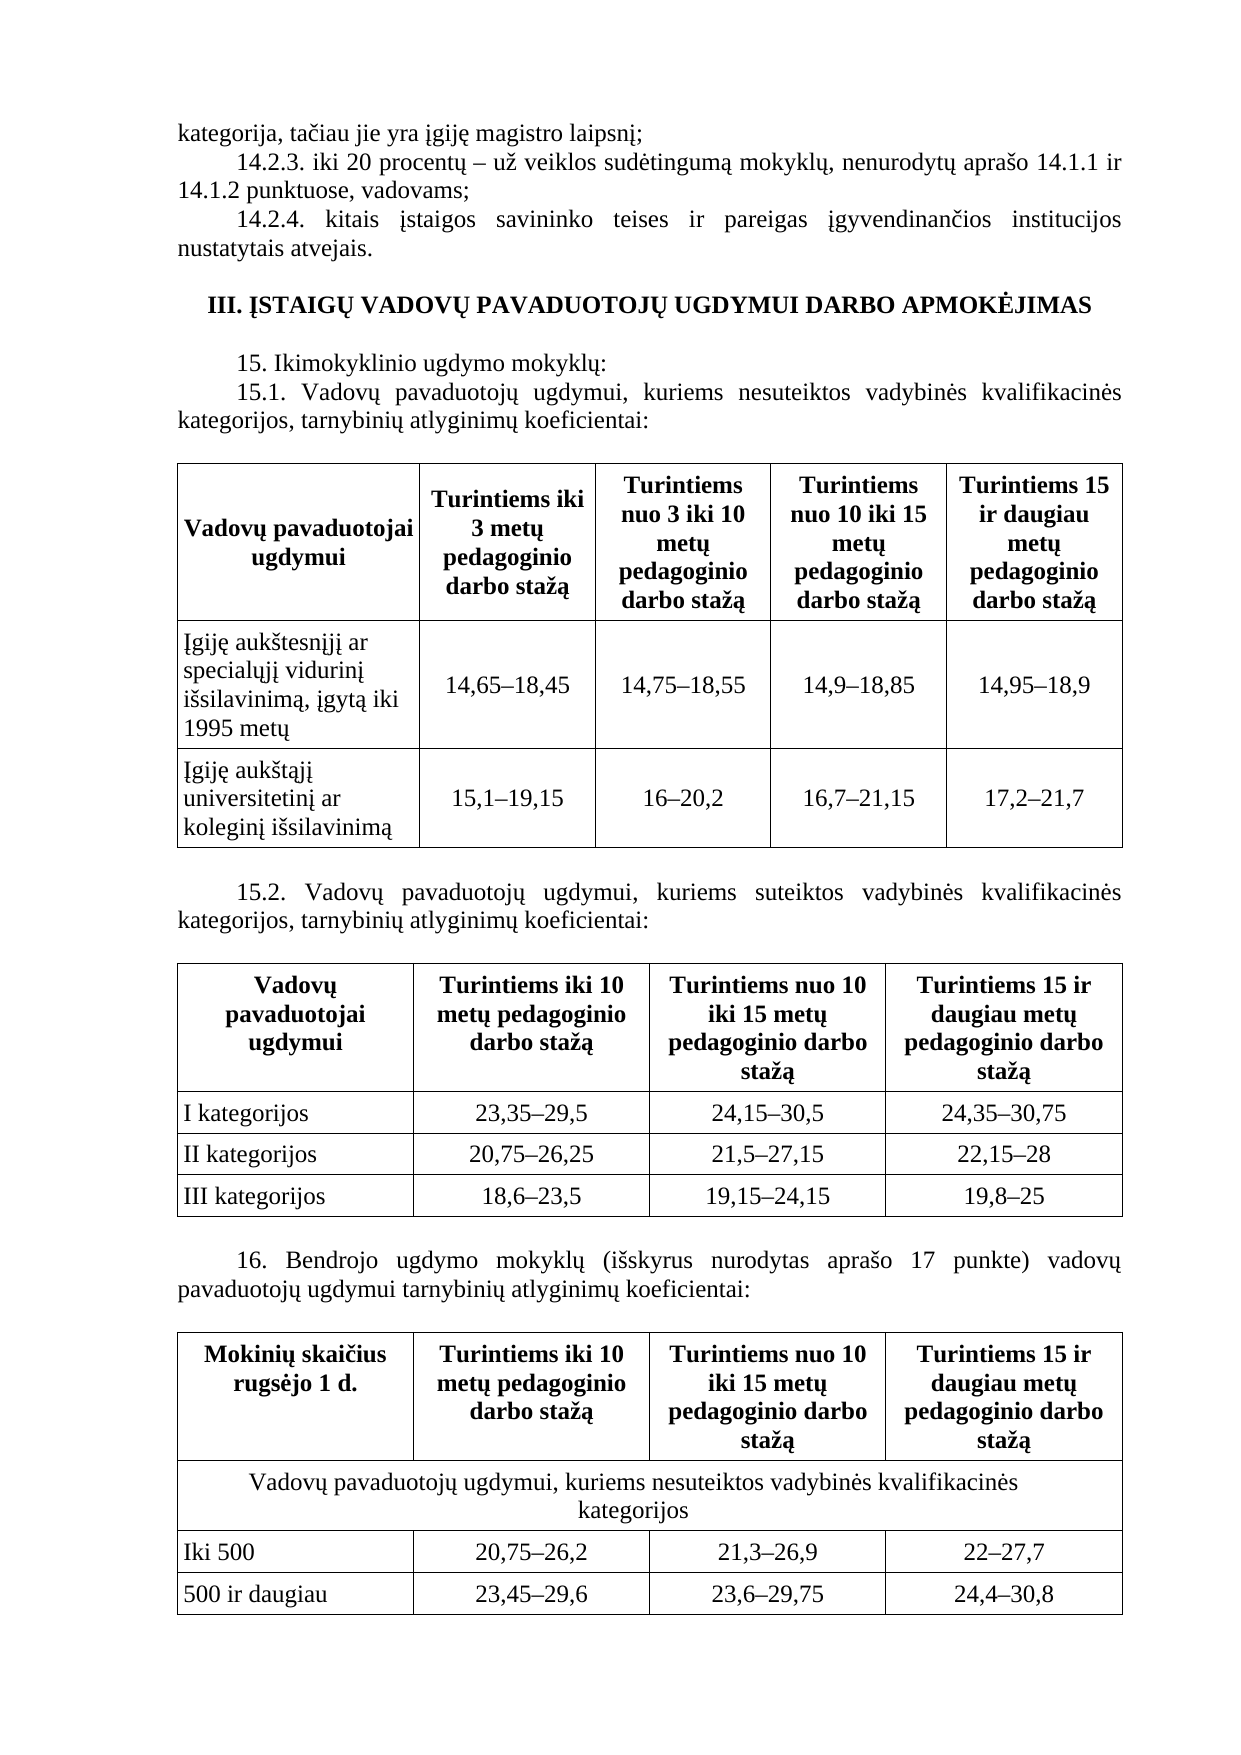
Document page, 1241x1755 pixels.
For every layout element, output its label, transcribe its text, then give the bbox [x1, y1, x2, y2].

table_cell 16–20,2 [596, 749, 770, 847]
text 14.2.4. kitais įstaigos savininko teises ir pareigas įgyvendinančios institucijos nustatytais atvejais. [177, 204, 1122, 262]
table_header Vadovų pavaduotojai ugdymui [178, 964, 413, 1091]
table_cell [1083, 1461, 1122, 1530]
text 15.1. Vadovų pavaduotojų ugdymui, kuriems nesuteiktos vadybinės kvalifikacinės kategorijos, tarnybinių atlyginimų koeficientai: [177, 377, 1122, 434]
text 15.2. Vadovų pavaduotojų ugdymui, kuriems suteiktos vadybinės kvalifikacinės kategorijos, tarnybinių atlyginimų koeficientai: [177, 877, 1122, 934]
table_header Turintiems iki 10 metų pedagoginio darbo stažą [414, 964, 649, 1091]
table_cell 14,9–18,85 [771, 621, 946, 748]
table_cell Įgiję aukštąjį universitetinį ar koleginį išsilavinimą [178, 749, 419, 847]
table_header Turintiems 15 ir daugiau metų pedagoginio darbo stažą [886, 1333, 1122, 1460]
text kategorija, tačiau jie yra įgiję magistro laipsnį; [177, 118, 1122, 147]
table_cell 14,75–18,55 [596, 621, 770, 748]
text 14.2.3. iki 20 procentų – už veiklos sudėtingumą mokyklų, nenurodytų aprašo 14.1.1 ir 14.1.2 punktuose, vadovams; [177, 147, 1122, 204]
text 15. Ikimokyklinio ugdymo mokyklų: [177, 348, 1122, 377]
table_cell 18,6–23,5 [414, 1175, 649, 1216]
text III. ĮSTAIGŲ VADOVŲ PAVADUOTOJŲ UGDYMUI DARBO APMOKĖJIMAS [177, 291, 1122, 319]
table_cell Iki 500 [178, 1531, 413, 1572]
text 16. Bendrojo ugdymo mokyklų (išskyrus nurodytas aprašo 17 punkte) vadovų pavaduotojų ugdymui tarnybinių atlyginimų koeficientai: [177, 1246, 1122, 1303]
table_cell 22,15–28 [886, 1134, 1122, 1174]
table_header Turintiems nuo 10 iki 15 metų pedagoginio darbo stažą [650, 1333, 885, 1460]
table_cell 23,35–29,5 [414, 1092, 649, 1132]
table_header Turintiems nuo 10 iki 15 metų pedagoginio darbo stažą [771, 464, 946, 620]
table_cell 16,7–21,15 [771, 749, 946, 847]
table_cell 14,95–18,9 [947, 621, 1122, 748]
table_cell Vadovų pavaduotojų ugdymui, kuriems nesuteiktos vadybinės kvalifikacinės kategorijos [221, 1461, 1046, 1530]
table_cell 20,75–26,25 [414, 1134, 649, 1174]
table_cell 15,1–19,15 [420, 749, 595, 847]
table_cell 24,35–30,75 [886, 1092, 1122, 1132]
table_header Turintiems 15 ir daugiau metų pedagoginio darbo stažą [886, 964, 1122, 1091]
table_cell [178, 1461, 221, 1530]
table_header Turintiems 15 ir daugiau metų pedagoginio darbo stažą [947, 464, 1122, 620]
table_header Vadovų pavaduotojai ugdymui [178, 464, 419, 620]
table_cell 24,15–30,5 [650, 1092, 885, 1132]
table_cell II kategorijos [178, 1134, 413, 1174]
table_cell III kategorijos [178, 1175, 413, 1216]
table_cell 21,5–27,15 [650, 1134, 885, 1174]
table_cell 20,75–26,2 [414, 1531, 649, 1572]
table_header Turintiems iki 10 metų pedagoginio darbo stažą [414, 1333, 649, 1460]
table_cell 14,65–18,45 [420, 621, 595, 748]
table_cell 17,2–21,7 [947, 749, 1122, 847]
table_cell 500 ir daugiau [178, 1573, 413, 1613]
table_header Turintiems iki 3 metų pedagoginio darbo stažą [420, 464, 595, 620]
table_cell 19,8–25 [886, 1175, 1122, 1216]
table_cell Įgiję aukštesnįjį ar specialųjį vidurinį išsilavinimą, įgytą iki 1995 metų [178, 621, 419, 748]
table_header Turintiems nuo 3 iki 10 metų pedagoginio darbo stažą [596, 464, 770, 620]
table_header Mokinių skaičius rugsėjo 1 d. [178, 1333, 413, 1460]
table_cell 21,3–26,9 [650, 1531, 885, 1572]
table_cell 22–27,7 [886, 1531, 1122, 1572]
table_cell 24,4–30,8 [886, 1573, 1122, 1613]
table_header Turintiems nuo 10 iki 15 metų pedagoginio darbo stažą [650, 964, 885, 1091]
table_cell 19,15–24,15 [650, 1175, 885, 1216]
table_cell I kategorijos [178, 1092, 413, 1132]
table_cell [1046, 1461, 1083, 1530]
table_cell 23,45–29,6 [414, 1573, 649, 1613]
table_cell 23,6–29,75 [650, 1573, 885, 1613]
